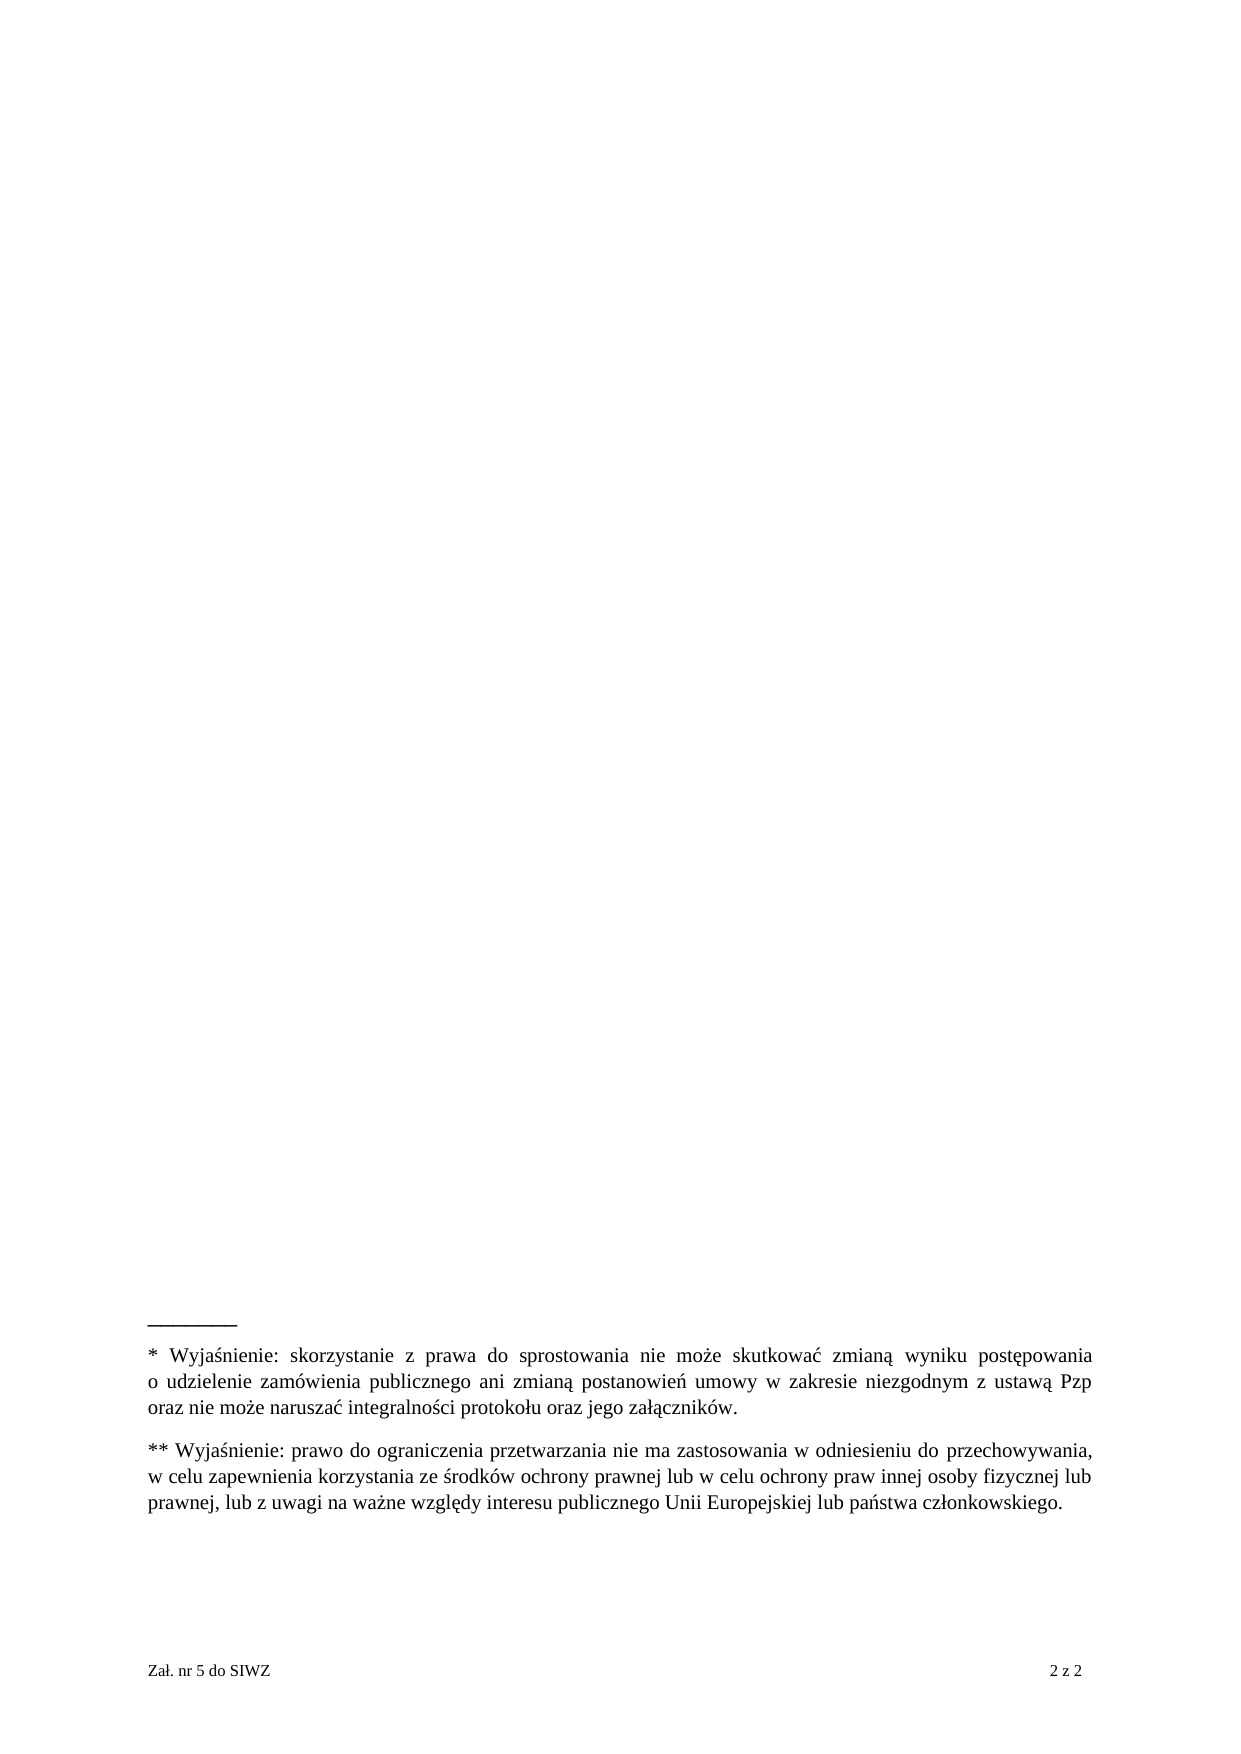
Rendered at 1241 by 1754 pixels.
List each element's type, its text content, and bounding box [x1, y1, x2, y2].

text ** Wyjaśnienie: prawo do ograniczenia przetwarzania nie ma zastosowania w odniesieniu do przechowywania, w celu zapewnienia korzystania ze środków ochrony prawnej lub w celu ochrony praw innej osoby fizycznej lub prawnej, lub z uwagi na ważne względy interesu publicznego Unii Europejskiej lub państwa członkowskiego. [148, 1438, 1093, 1514]
text * Wyjaśnienie: skorzystanie z prawa do sprostowania nie może skutkować zmianą wyniku postępowania o udzielenie zamówienia publicznego ani zmianą postanowień umowy w zakresie niezgodnym z ustawą Pzp oraz nie może naruszać integralności protokołu oraz jego załączników. [148, 1343, 1093, 1419]
text _______ [148, 1301, 1093, 1327]
